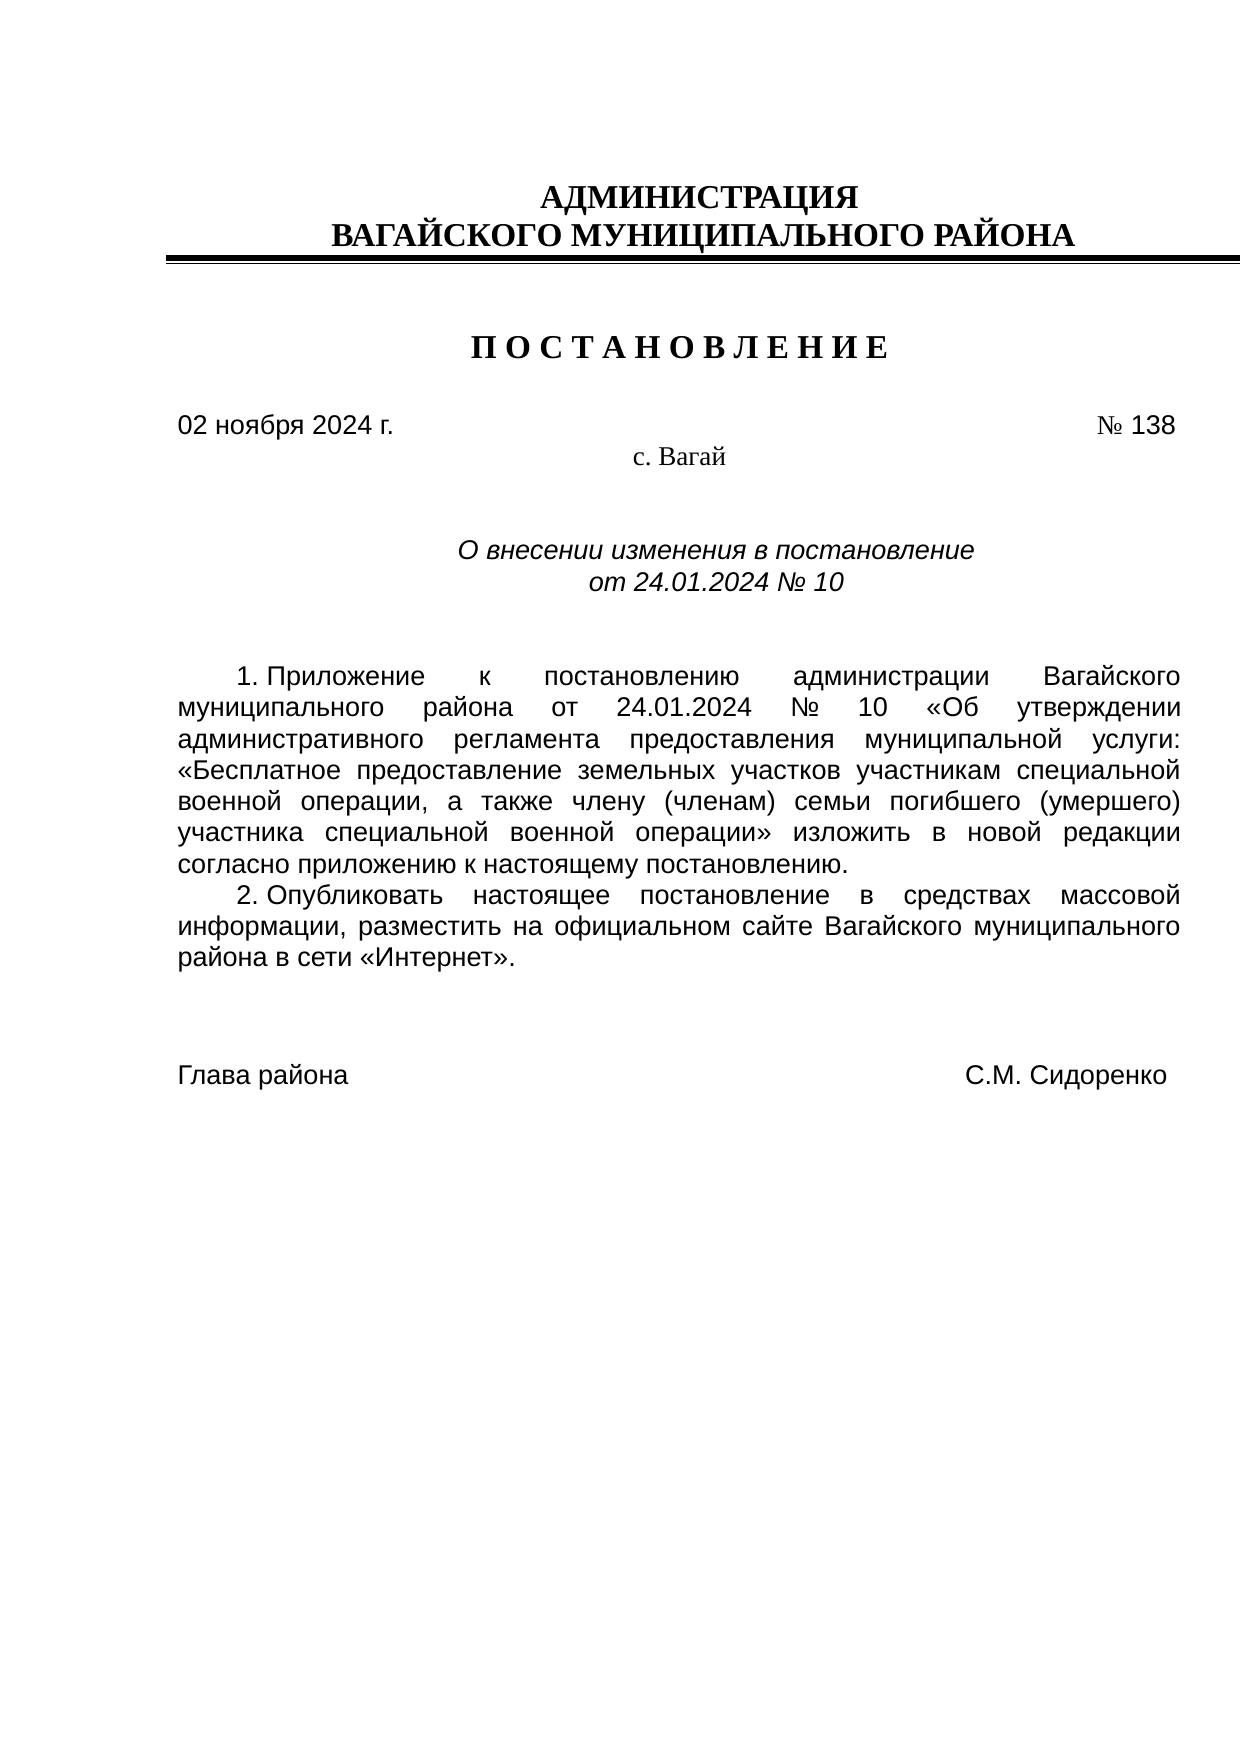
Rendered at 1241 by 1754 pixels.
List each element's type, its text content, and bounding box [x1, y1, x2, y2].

text 02 ноября 2024 г. № 138 [177, 409, 1181, 440]
title с. Вагай [177, 440, 1181, 471]
text О внесении изменения в постановление [177, 534, 1181, 566]
table_header АДМИНИСТРАЦИЯ ВАГАЙСКОГО МУНИЦИПАЛЬНОГО РАЙОНА [166, 176, 1240, 255]
text от 24.01.2024 № 10 [177, 566, 1181, 597]
text Глава района С.М. Сидоренко [177, 1059, 1181, 1090]
text 1. Приложение к постановлению администрации Вагайского муниципального района от 24.01.2024 № 10 «Об утверждении административного регламента предоставления муниципальной услуги: «Бесплатное предоставление земельных участков участникам специальной военной операции, а также члену (членам) семьи погибшего (умершего) участника специальной военной операции» изложить в новой редакции согласно приложению к настоящему постановлению. [177, 660, 1181, 879]
text 2. Опубликовать настоящее постановление в средствах массовой информации, разместить на официальном сайте Вагайского муниципального района в сети «Интернет». [177, 879, 1181, 973]
text П О С Т А Н О В Л Е Н И Е [177, 328, 1181, 366]
